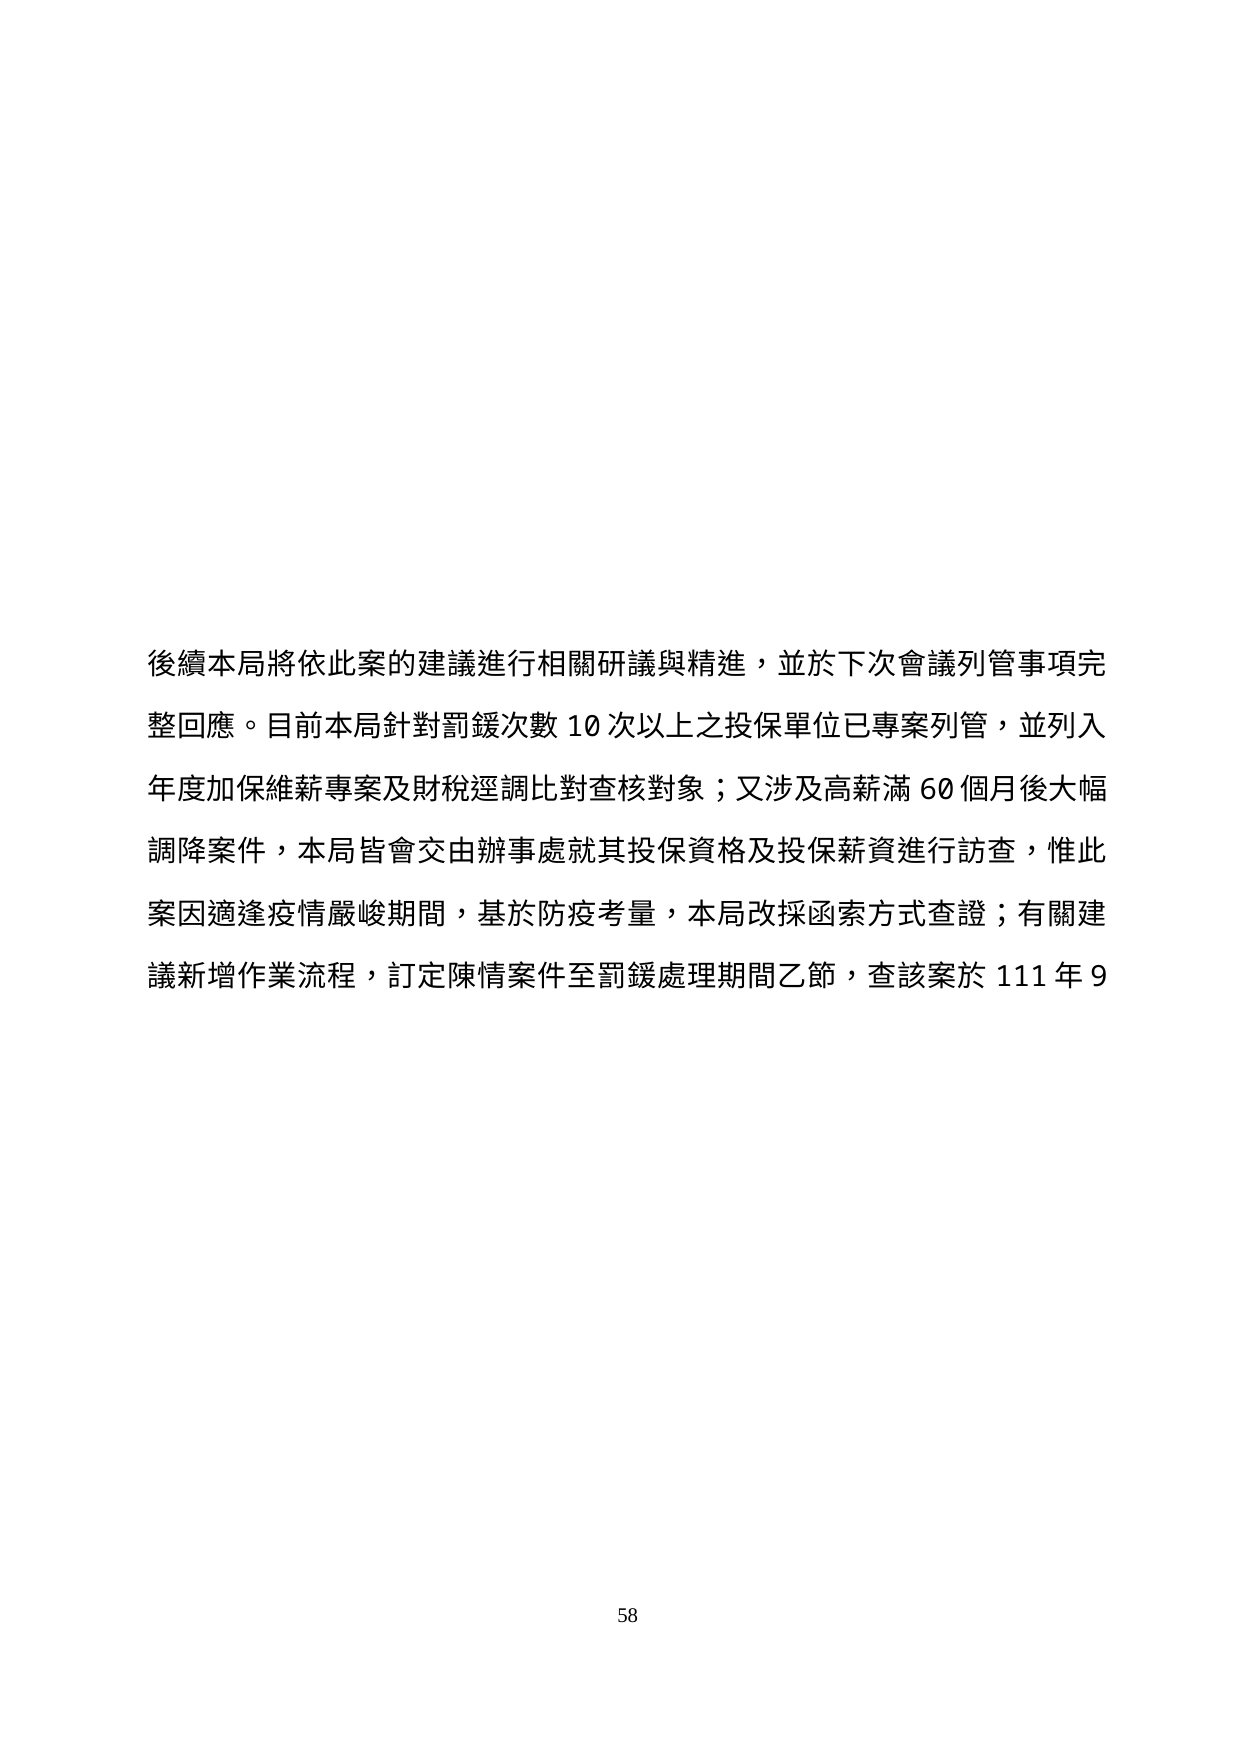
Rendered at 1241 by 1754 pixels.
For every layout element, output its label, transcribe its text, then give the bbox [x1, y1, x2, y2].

text 後續本局將依此案的建議進行相關研議與精進，並於下次會議列管事項完整回應。目前本局針對罰鍰次數10次以上之投保單位已專案列管，並列入年度加保維薪專案及財稅逕調比對查核對象；又涉及高薪滿60個月後大幅調降案件，本局皆會交由辦事處就其投保資格及投保薪資進行訪查，惟此案因適逢疫情嚴峻期間，基於防疫考量，本局改採函索方式查證；有關建議新增作業流程，訂定陳情案件至罰鍰處理期間乙節，查該案於111年9 [148, 620, 1107, 995]
